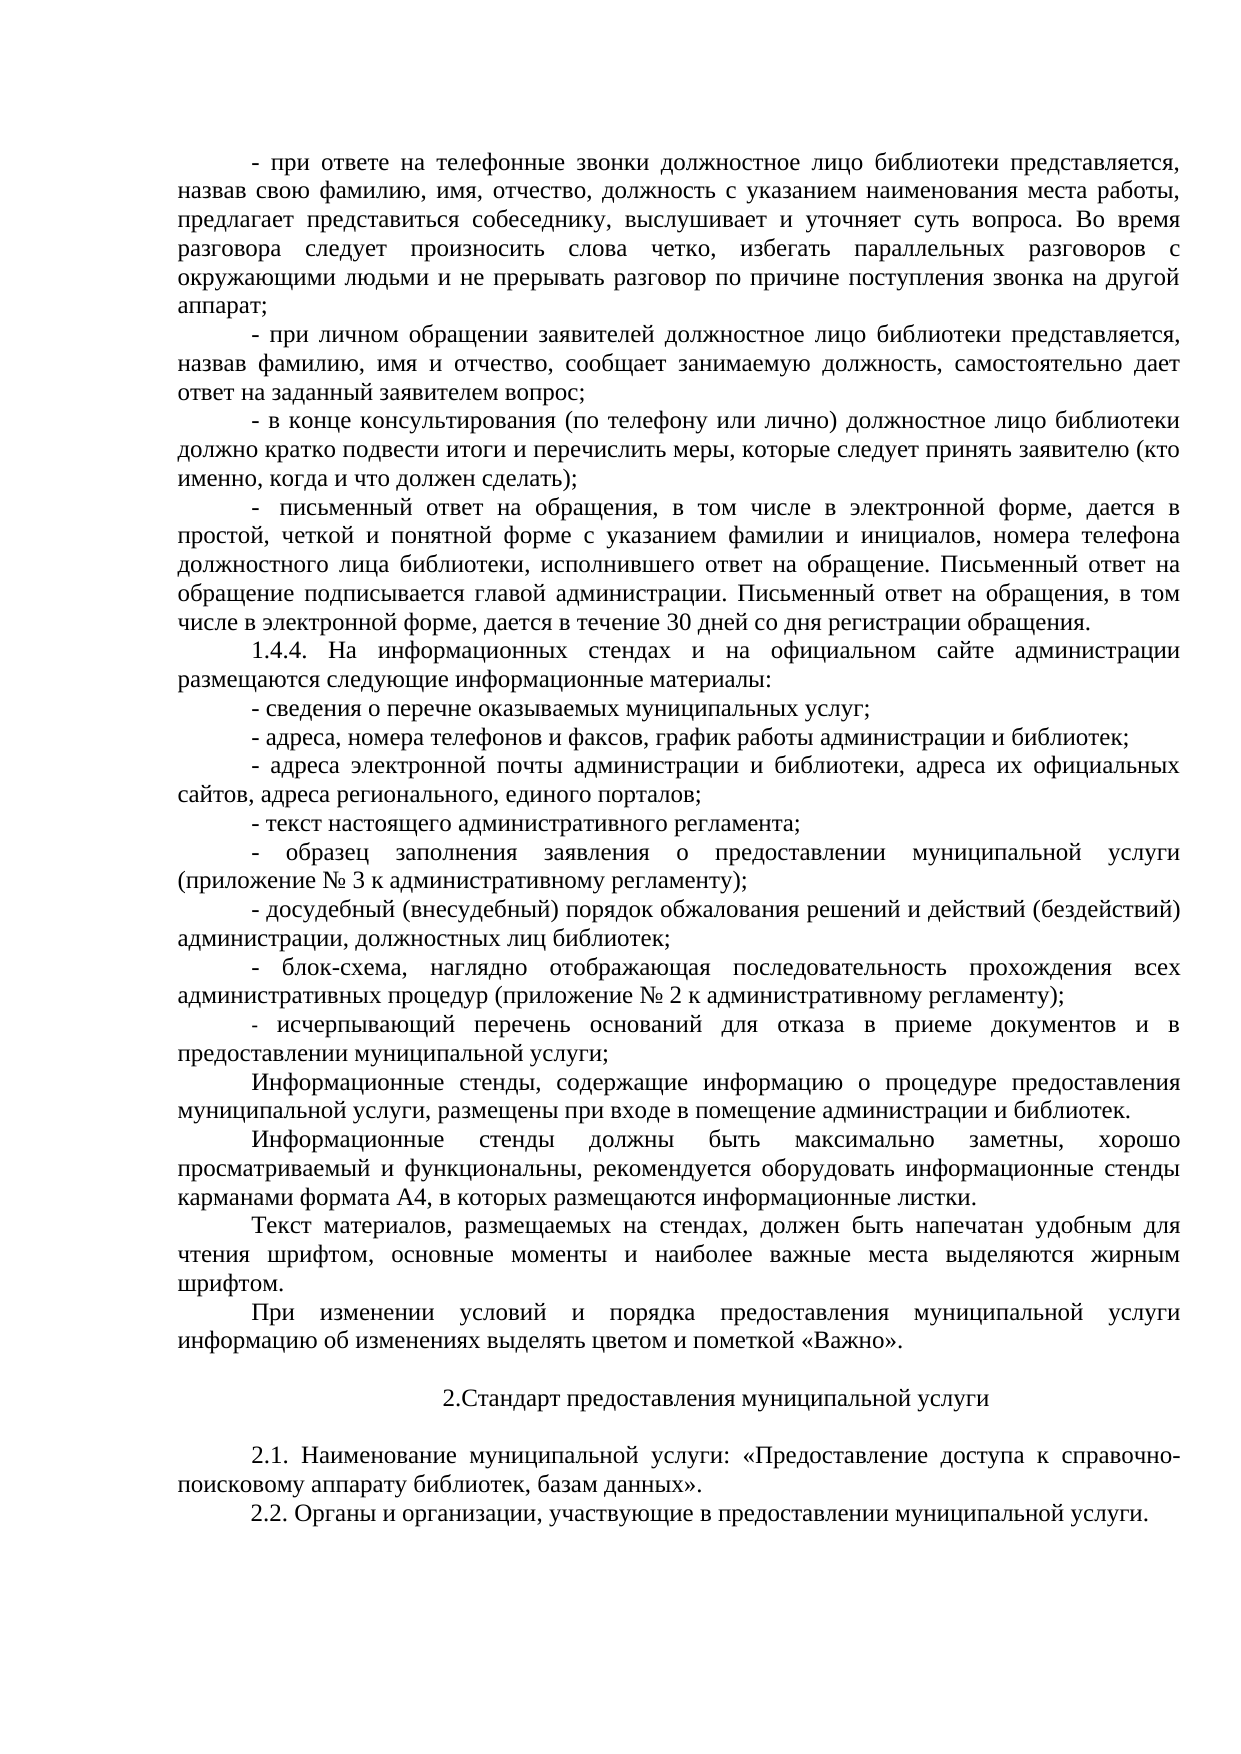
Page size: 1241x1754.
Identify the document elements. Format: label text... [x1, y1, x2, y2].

text - исчерпывающий перечень оснований для отказа в приеме документов и в предоставлении муниципальной услуги; [177, 1009, 1181, 1067]
text - письменный ответ на обращения, в том числе в электронной форме, дается в простой, четкой и понятной форме с указанием фамилии и инициалов, номера телефона должностного лица библиотеки, исполнившего ответ на обращение. Письменный ответ на обращение подписывается главой администрации. Письменный ответ на обращения, в том числе в электронной форме, дается в течение 30 дней со дня регистрации обращения. [177, 492, 1181, 636]
text При изменении условий и порядка предоставления муниципальной услуги информацию об изменениях выделять цветом и пометкой «Важно». [177, 1297, 1181, 1354]
text - при ответе на телефонные звонки должностное лицо библиотеки представляется, назвав свою фамилию, имя, отчество, должность с указанием наименования места работы, предлагает представиться собеседнику, выслушивает и уточняет суть вопроса. Во время разговора следует произносить слова четко, избегать параллельных разговоров с окружающими людьми и не прерывать разговор по причине поступления звонка на другой аппарат; [177, 147, 1181, 319]
text - блок-схема, наглядно отображающая последовательность прохождения всех административных процедур (приложение № 2 к административному регламенту); [177, 952, 1181, 1009]
text 2.Стандарт предоставления муниципальной услуги [177, 1383, 1181, 1412]
text Информационные стенды должны быть максимально заметны, хорошо просматриваемый и функциональны, рекомендуется оборудовать информационные стенды карманами формата А4, в которых размещаются информационные листки. [177, 1124, 1181, 1211]
text - адреса, номера телефонов и факсов, график работы администрации и библиотек; [177, 722, 1181, 751]
text 1.4.4. На информационных стендах и на официальном сайте администрации размещаются следующие информационные материалы: [177, 636, 1181, 693]
text 2.2. Органы и организации, участвующие в предоставлении муниципальной услуги. [177, 1498, 1181, 1527]
text - сведения о перечне оказываемых муниципальных услуг; [177, 693, 1181, 722]
text 2.1. Наименование муниципальной услуги: «Предоставление доступа к справочно-поисковому аппарату библиотек, базам данных». [177, 1441, 1181, 1498]
text - адреса электронной почты администрации и библиотеки, адреса их официальных сайтов, адреса регионального, единого порталов; [177, 751, 1181, 808]
text - досудебный (внесудебный) порядок обжалования решений и действий (бездействий) администрации, должностных лиц библиотек; [177, 894, 1181, 952]
text - в конце консультирования (по телефону или лично) должностное лицо библиотеки должно кратко подвести итоги и перечислить меры, которые следует принять заявителю (кто именно, когда и что должен сделать); [177, 406, 1181, 492]
text Информационные стенды, содержащие информацию о процедуре предоставления муниципальной услуги, размещены при входе в помещение администрации и библиотек. [177, 1067, 1181, 1124]
text - текст настоящего административного регламента; [177, 808, 1181, 837]
text Текст материалов, размещаемых на стендах, должен быть напечатан удобным для чтения шрифтом, основные моменты и наиболее важные места выделяются жирным шрифтом. [177, 1211, 1181, 1297]
text - образец заполнения заявления о предоставлении муниципальной услуги (приложение № 3 к административному регламенту); [177, 837, 1181, 894]
text - при личном обращении заявителей должностное лицо библиотеки представляется, назвав фамилию, имя и отчество, сообщает занимаемую должность, самостоятельно дает ответ на заданный заявителем вопрос; [177, 319, 1181, 406]
